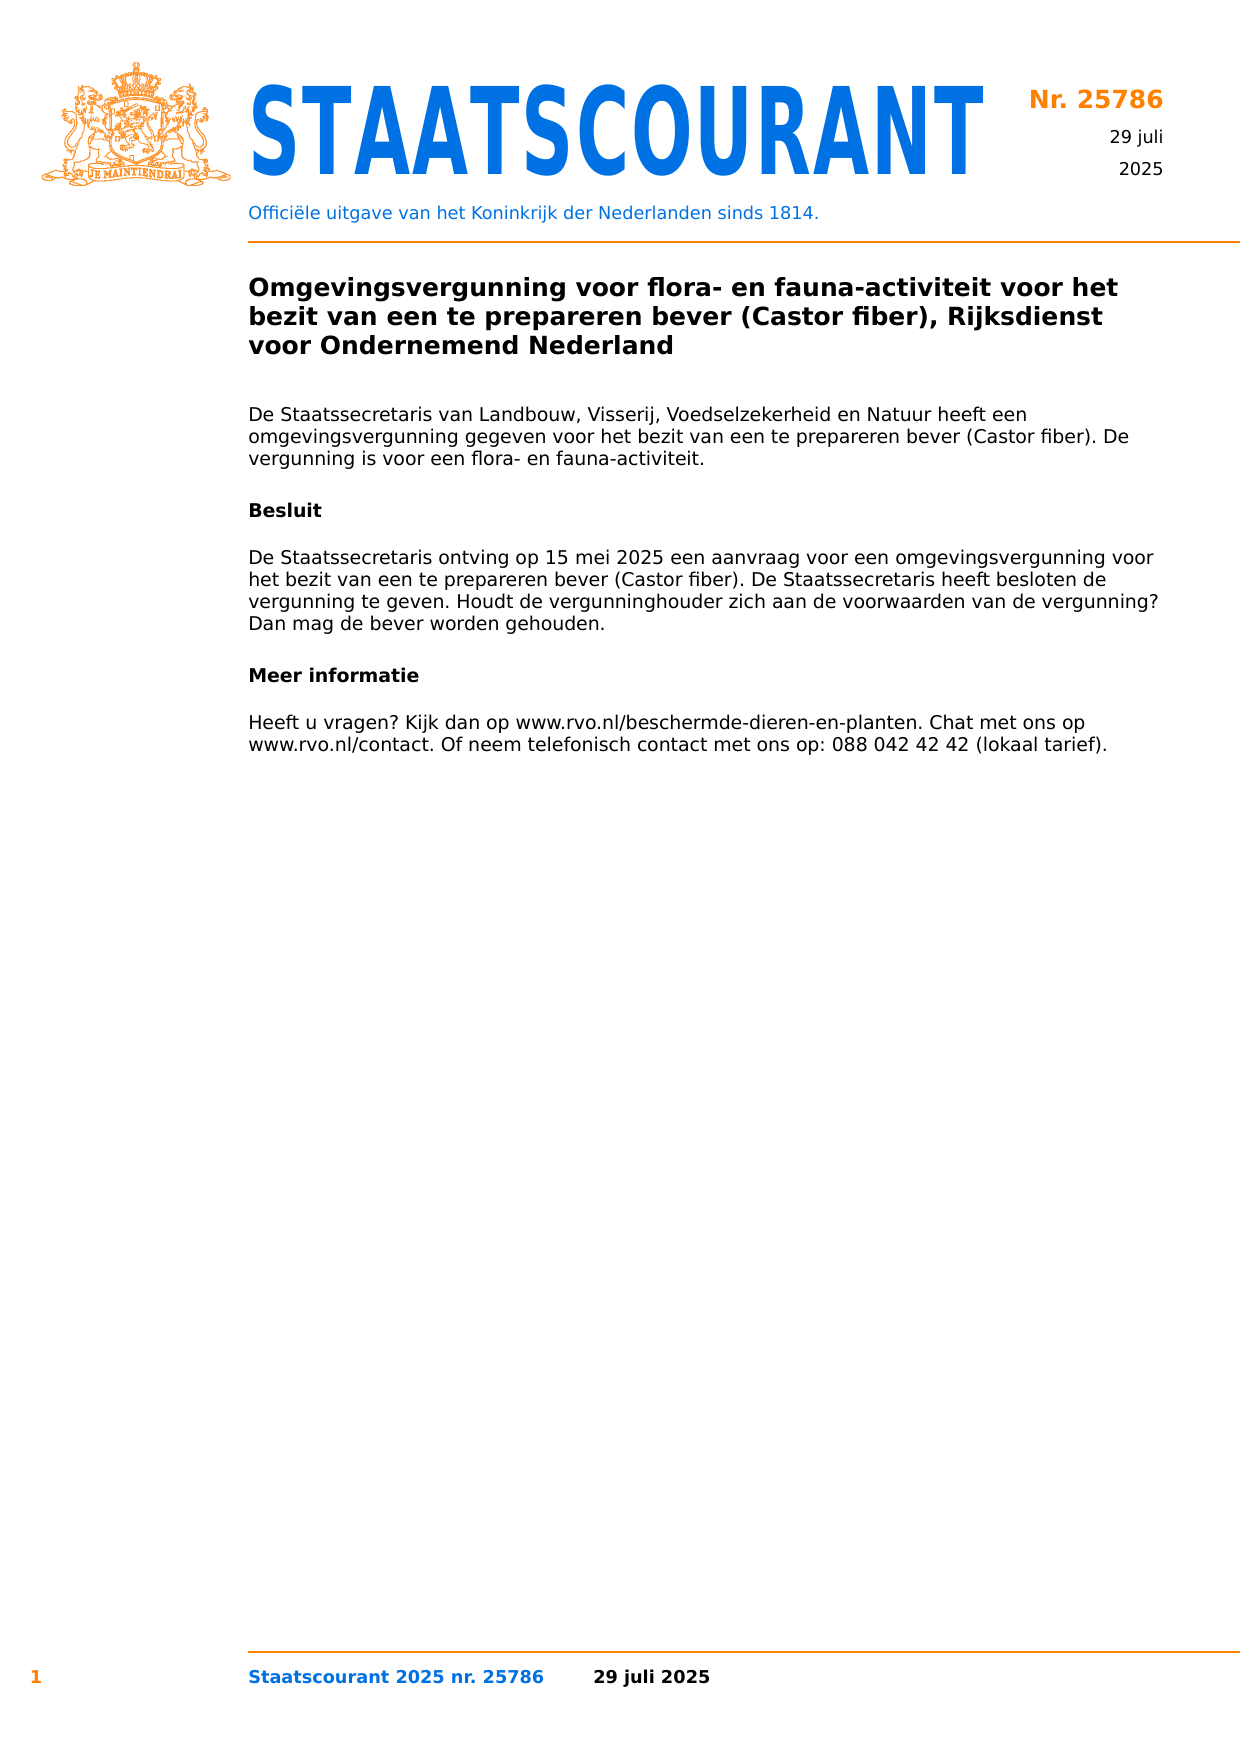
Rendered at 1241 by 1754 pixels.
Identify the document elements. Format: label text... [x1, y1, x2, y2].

text De Staatssecretaris van Landbouw, Visserij, Voedselzekerheid en Natuur heeft een omgevingsvergunning gegeven voor het bezit van een te prepareren bever (Castor fiber). De vergunning is voor een flora- en fauna-activiteit. [248, 404, 1163, 470]
subtitle Besluit [248, 500, 1163, 522]
table_header Nr. 25786 [998, 62, 1240, 121]
subtitle Meer informatie [248, 665, 1163, 687]
table_header [25, 62, 248, 241]
text Heeft u vragen? Kijk dan op www.rvo.nl/beschermde-dieren-en-planten. Chat met ons op www.rvo.nl/contact. Of neem telefonisch contact met ons op: 088 042 42 42 (lokaal tarief). [248, 712, 1163, 756]
table_header STAATSCOURANT [248, 62, 998, 203]
table_cell Officiële uitgave van het Koninkrijk der Nederlanden sinds 1814. [248, 203, 1240, 241]
picture [41, 62, 231, 186]
text De Staatssecretaris ontving op 15 mei 2025 een aanvraag voor een omgevingsvergunning voor het bezit van een te prepareren bever (Castor fiber). De Staatssecretaris heeft besloten de vergunning te geven. Houdt de vergunninghouder zich aan de voorwaarden van de vergunning? Dan mag de bever worden gehouden. [248, 547, 1163, 635]
subtitle Omgevingsvergunning voor flora- en fauna-activiteit voor het bezit van een te prepareren bever (Castor fiber), Rijksdienst voor Ondernemend Nederland [248, 273, 1163, 361]
table_cell 29 juli [998, 121, 1240, 153]
table_cell 2025 [998, 153, 1240, 203]
